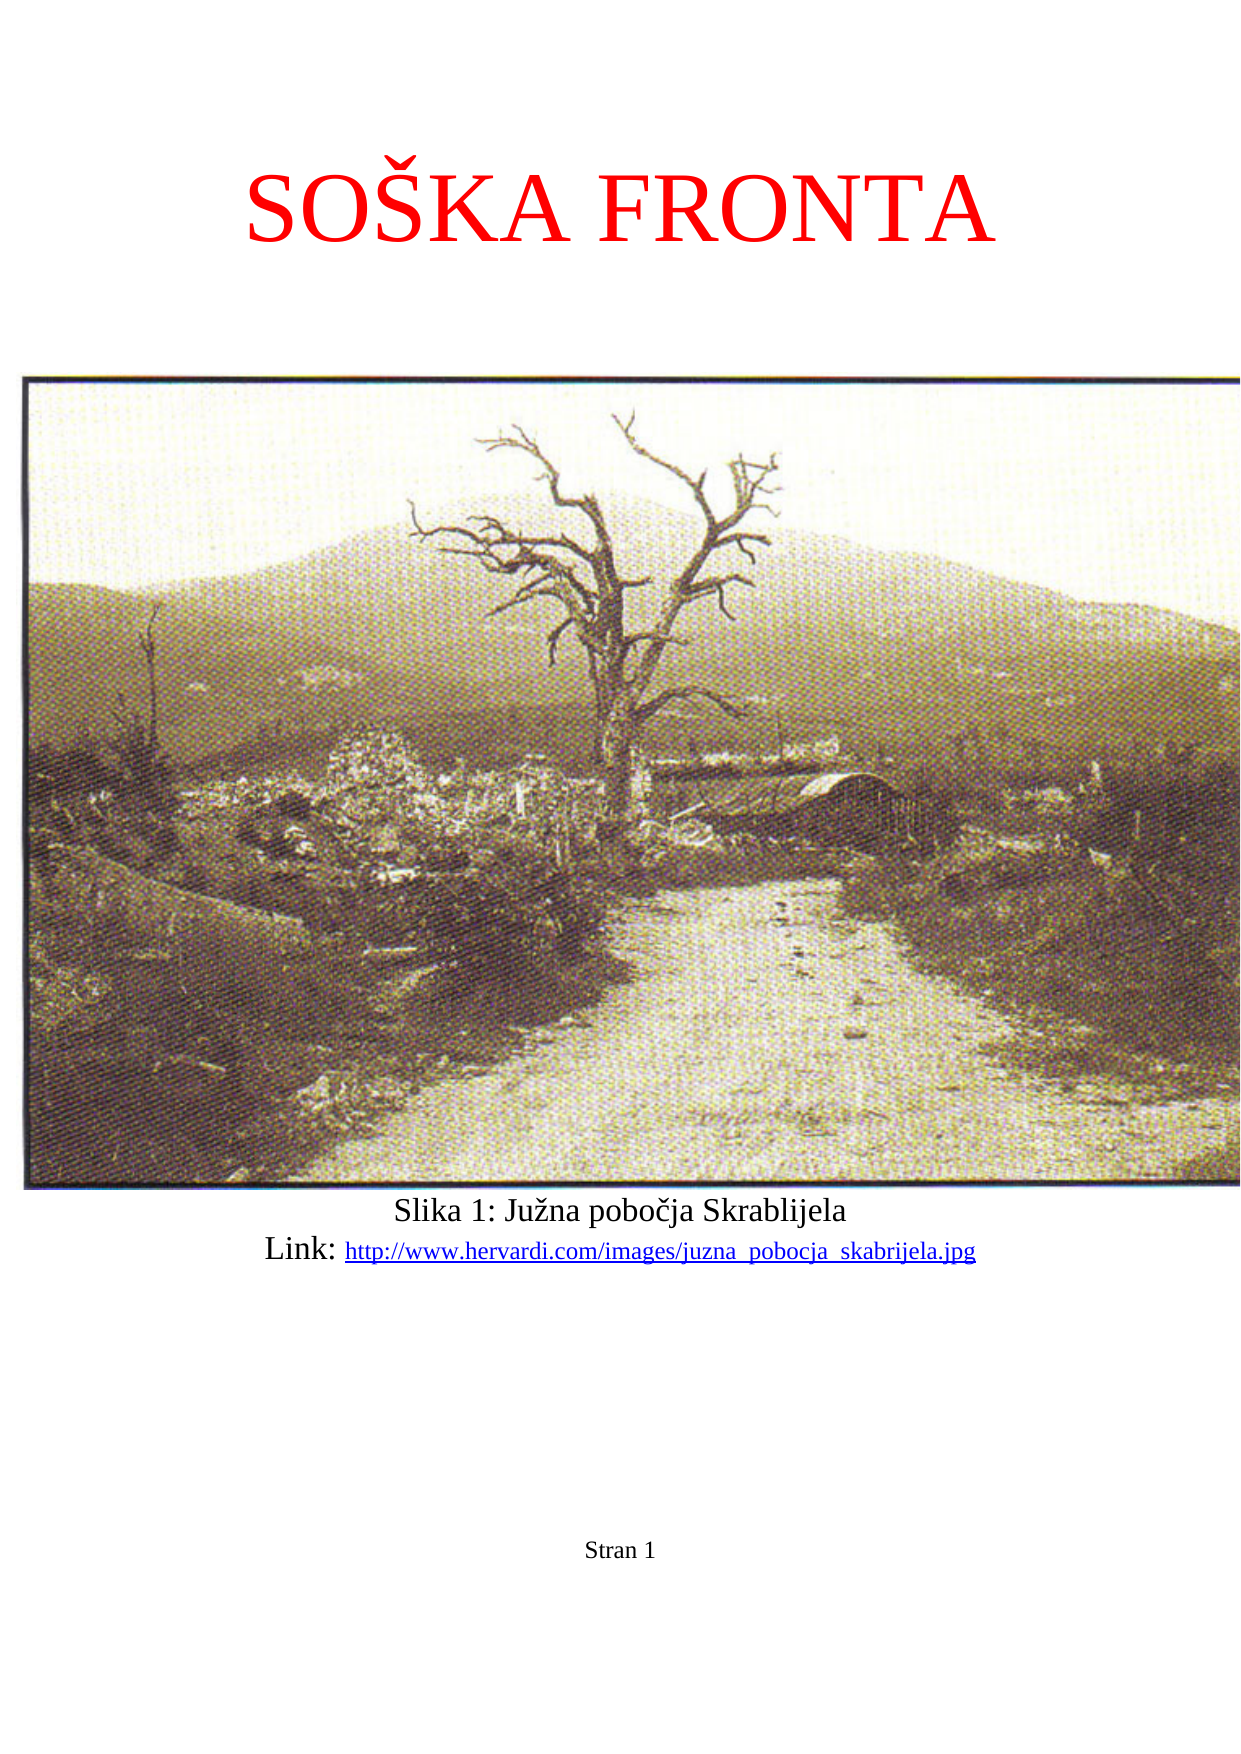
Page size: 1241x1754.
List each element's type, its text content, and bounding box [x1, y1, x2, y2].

picture [16, 372, 148, 1190]
picture [1093, 372, 1241, 1190]
text Stran 1 [148, 1535, 1093, 1564]
text Link: http://www.hervardi.com/images/juzna_pobocja_skabrijela.jpg [148, 1228, 1093, 1267]
text Slika 1: Južna pobočja Skrablijela [148, 339, 1093, 1228]
text SOŠKA FRONTA [148, 148, 1093, 263]
